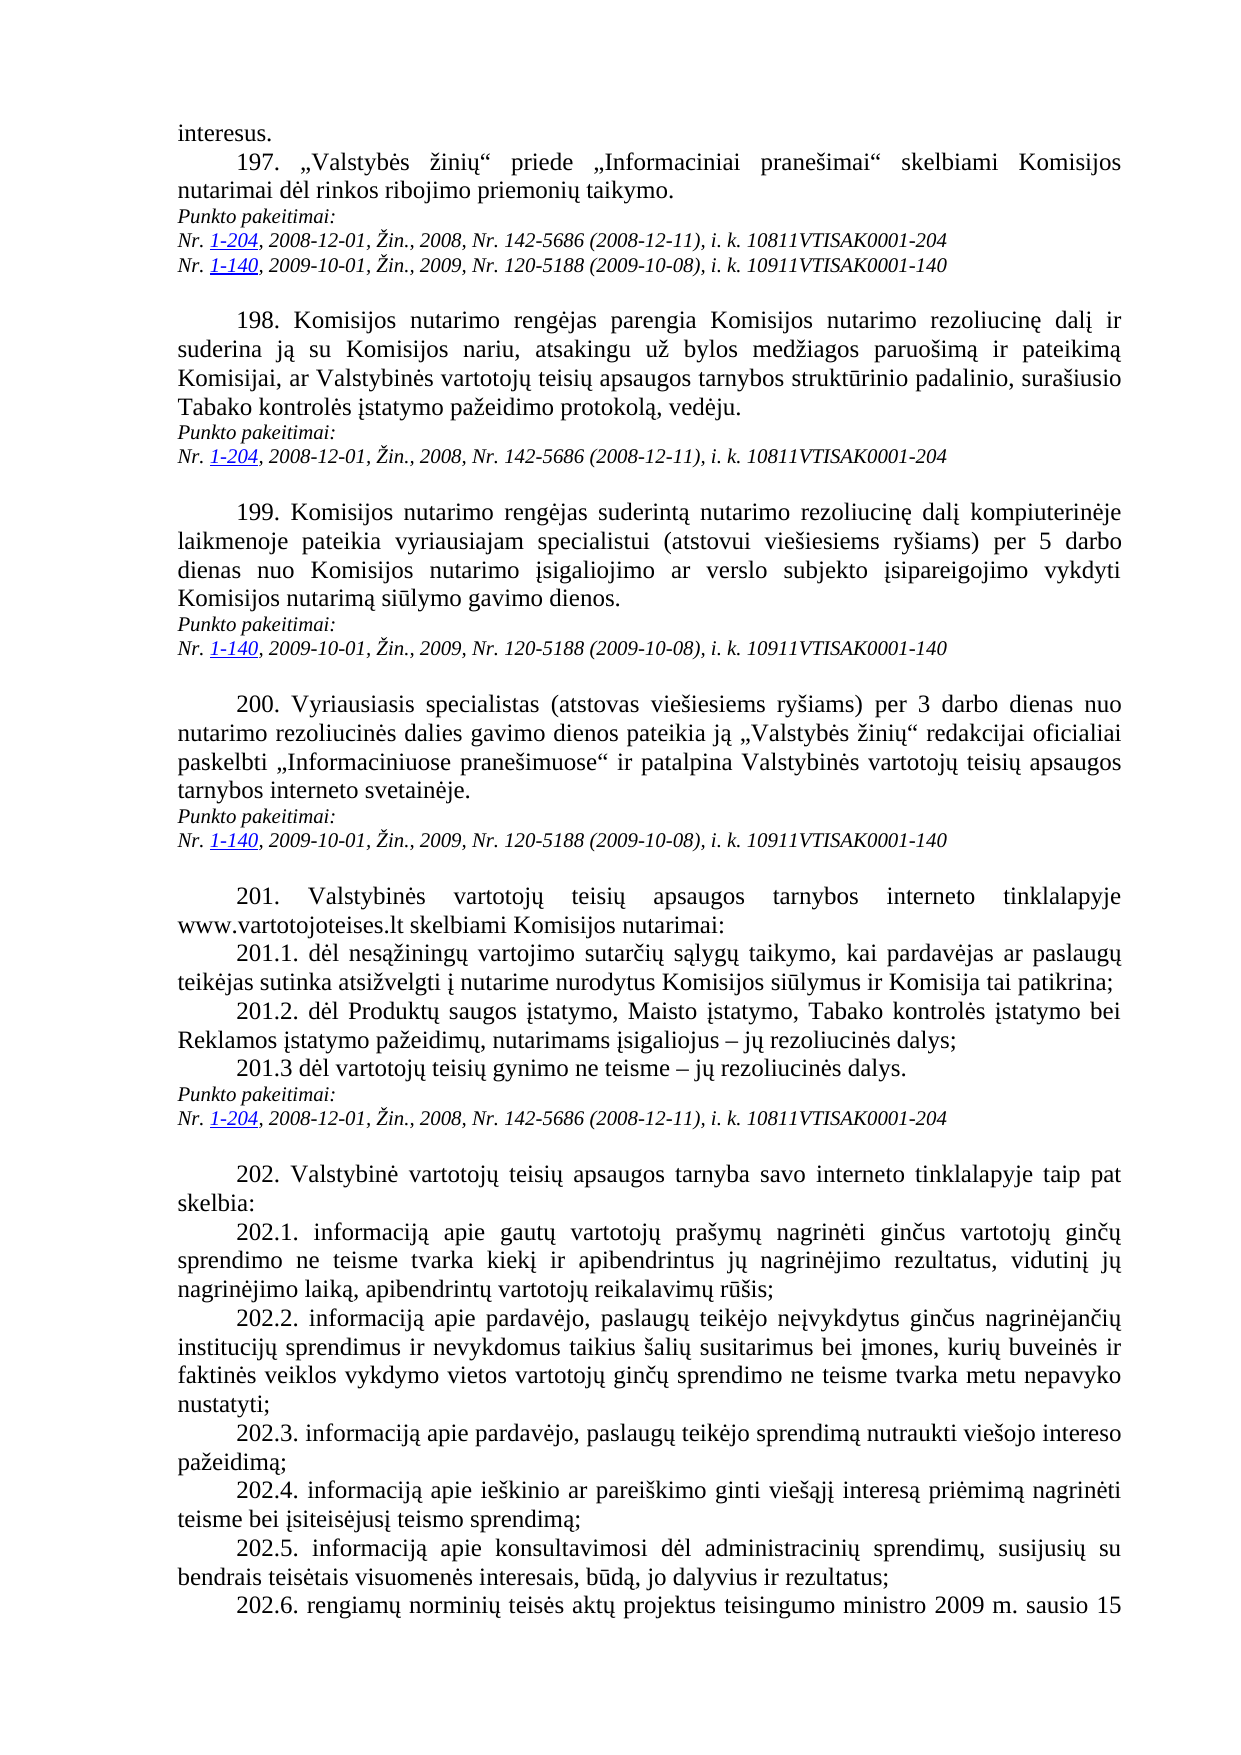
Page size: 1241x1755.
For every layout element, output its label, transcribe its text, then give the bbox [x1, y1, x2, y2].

text 201.2. dėl Produktų saugos įstatymo, Maisto įstatymo, Tabako kontrolės įstatymo bei Reklamos įstatymo pažeidimų, nutarimams įsigaliojus – jų rezoliucinės dalys; [177, 996, 1122, 1053]
text 202.2. informaciją apie pardavėjo, paslaugų teikėjo neįvykdytus ginčus nagrinėjančių institucijų sprendimus ir nevykdomus taikius šalių susitarimus bei įmones, kurių buveinės ir faktinės veiklos vykdymo vietos vartotojų ginčų sprendimo ne teisme tvarka metu nepavyko nustatyti; [177, 1303, 1122, 1418]
text 201.3 dėl vartotojų teisių gynimo ne teisme – jų rezoliucinės dalys. [177, 1053, 1122, 1082]
text 199. Komisijos nutarimo rengėjas suderintą nutarimo rezoliucinę dalį kompiuterinėje laikmenoje pateikia vyriausiajam specialistui (atstovui viešiesiems ryšiams) per 5 darbo dienas nuo Komisijos nutarimo įsigaliojimo ar verslo subjekto įsipareigojimo vykdyti Komisijos nutarimą siūlymo gavimo dienos. [177, 497, 1122, 612]
text 202.6. rengiamų norminių teisės aktų projektus teisingumo ministro 2009 m. sausio 15 [177, 1590, 1122, 1619]
text 197. „Valstybės žinių“ priede „Informaciniai pranešimai“ skelbiami Komisijos nutarimai dėl rinkos ribojimo priemonių taikymo. [177, 147, 1122, 204]
text 202.4. informaciją apie ieškinio ar pareiškimo ginti viešąjį interesą priėmimą nagrinėti teisme bei įsiteisėjusį teismo sprendimą; [177, 1475, 1122, 1533]
text 202.3. informaciją apie pardavėjo, paslaugų teikėjo sprendimą nutraukti viešojo intereso pažeidimą; [177, 1418, 1122, 1475]
text 198. Komisijos nutarimo rengėjas parengia Komisijos nutarimo rezoliucinę dalį ir suderina ją su Komisijos nariu, atsakingu už bylos medžiagos paruošimą ir pateikimą Komisijai, ar Valstybinės vartotojų teisių apsaugos tarnybos struktūrinio padalinio, surašiusio Tabako kontrolės įstatymo pažeidimo protokolą, vedėju. [177, 305, 1122, 420]
text Punkto pakeitimai: [177, 204, 1122, 228]
text 202.1. informaciją apie gautų vartotojų prašymų nagrinėti ginčus vartotojų ginčų sprendimo ne teisme tvarka kiekį ir apibendrintus jų nagrinėjimo rezultatus, vidutinį jų nagrinėjimo laiką, apibendrintų vartotojų reikalavimų rūšis; [177, 1217, 1122, 1303]
text Nr. 1-140, 2009-10-01, Žin., 2009, Nr. 120-5188 (2009-10-08), i. k. 10911VTISAK0001-140 [177, 828, 1122, 852]
text 201. Valstybinės vartotojų teisių apsaugos tarnybos interneto tinklalapyje www.vartotojoteises.lt skelbiami Komisijos nutarimai: [177, 881, 1122, 938]
text Nr. 1-204, 2008-12-01, Žin., 2008, Nr. 142-5686 (2008-12-11), i. k. 10811VTISAK0001-204 [177, 1106, 1122, 1130]
text 201.1. dėl nesąžiningų vartojimo sutarčių sąlygų taikymo, kai pardavėjas ar paslaugų teikėjas sutinka atsižvelgti į nutarime nurodytus Komisijos siūlymus ir Komisija tai patikrina; [177, 938, 1122, 996]
text Nr. 1-140, 2009-10-01, Žin., 2009, Nr. 120-5188 (2009-10-08), i. k. 10911VTISAK0001-140 [177, 252, 1122, 277]
text 200. Vyriausiasis specialistas (atstovas viešiesiems ryšiams) per 3 darbo dienas nuo nutarimo rezoliucinės dalies gavimo dienos pateikia ją „Valstybės žinių“ redakcijai oficialiai paskelbti „Informaciniuose pranešimuose“ ir patalpina Valstybinės vartotojų teisių apsaugos tarnybos interneto svetainėje. [177, 689, 1122, 804]
text Nr. 1-204, 2008-12-01, Žin., 2008, Nr. 142-5686 (2008-12-11), i. k. 10811VTISAK0001-204 [177, 444, 1122, 468]
text Nr. 1-204, 2008-12-01, Žin., 2008, Nr. 142-5686 (2008-12-11), i. k. 10811VTISAK0001-204 [177, 228, 1122, 252]
text Punkto pakeitimai: [177, 612, 1122, 636]
text Punkto pakeitimai: [177, 804, 1122, 828]
text 202. Valstybinė vartotojų teisių apsaugos tarnyba savo interneto tinklalapyje taip pat skelbia: [177, 1159, 1122, 1217]
text Punkto pakeitimai: [177, 420, 1122, 444]
text Nr. 1-140, 2009-10-01, Žin., 2009, Nr. 120-5188 (2009-10-08), i. k. 10911VTISAK0001-140 [177, 636, 1122, 660]
text Punkto pakeitimai: [177, 1082, 1122, 1106]
text interesus. [177, 118, 1122, 147]
text 202.5. informaciją apie konsultavimosi dėl administracinių sprendimų, susijusių su bendrais teisėtais visuomenės interesais, būdą, jo dalyvius ir rezultatus; [177, 1533, 1122, 1590]
